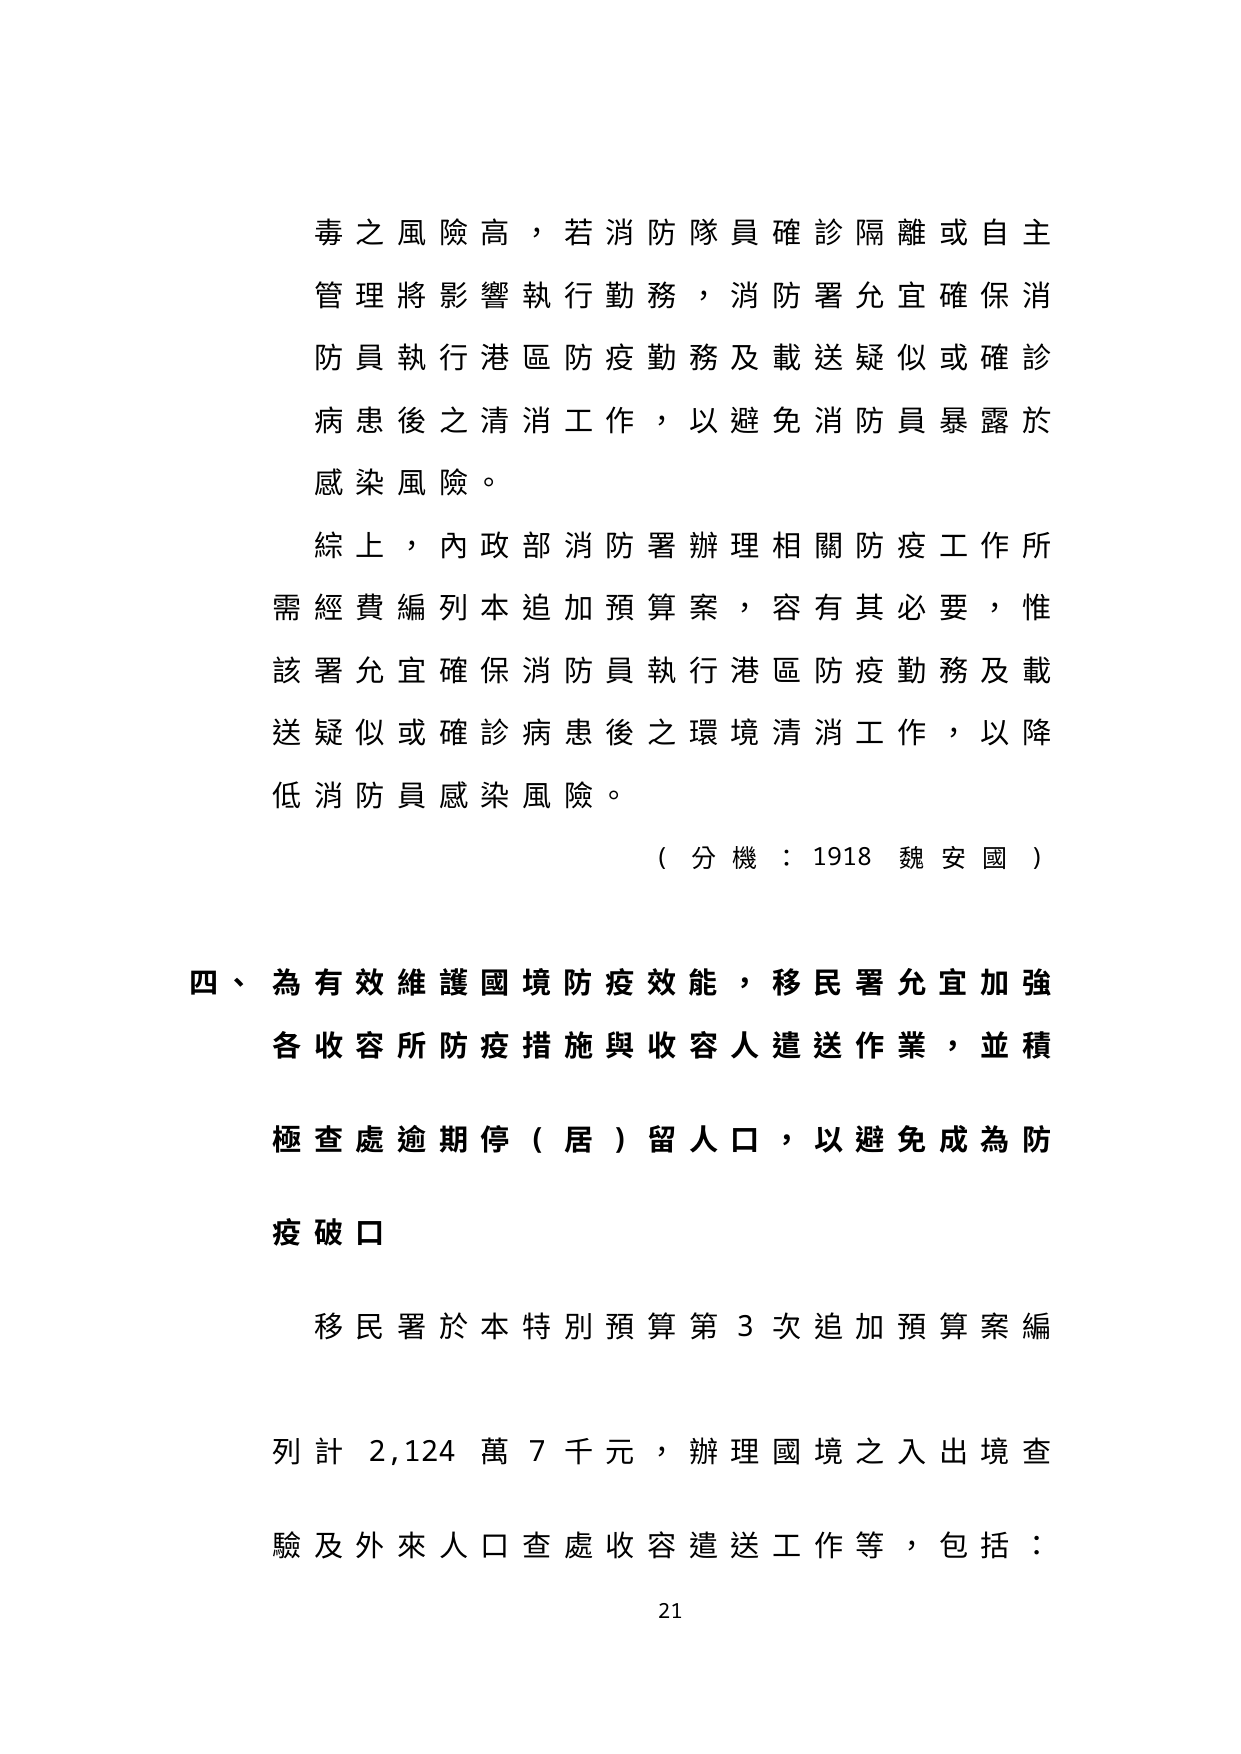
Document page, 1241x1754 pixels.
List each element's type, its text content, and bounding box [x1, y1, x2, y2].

text 四、為有效維護國境防疫效能，移民署允宜加強各收容所防疫措施與收容人遣送作業，並積極查處逾期停(居)留人口，以避免成為防疫破口 [183, 939, 1058, 1252]
text 移民署於本特別預算第3次追加預算案編列計2,124萬7千元，辦理國境之入出境查驗及外來人口查處收容遣送工作等，包括： [242, 1252, 1058, 1564]
text (分機：1918 魏安國) [183, 814, 1058, 877]
text 毒之風險高，若消防隊員確診隔離或自主管理將影響執行勤務，消防署允宜確保消防員執行港區防疫勤務及載送疑似或確診病患後之清消工作，以避免消防員暴露於感染風險。 [271, 189, 1058, 502]
text 綜上，內政部消防署辦理相關防疫工作所需經費編列本追加預算案，容有其必要，惟該署允宜確保消防員執行港區防疫勤務及載送疑似或確診病患後之環境清消工作，以降低消防員感染風險。 [242, 502, 1058, 814]
